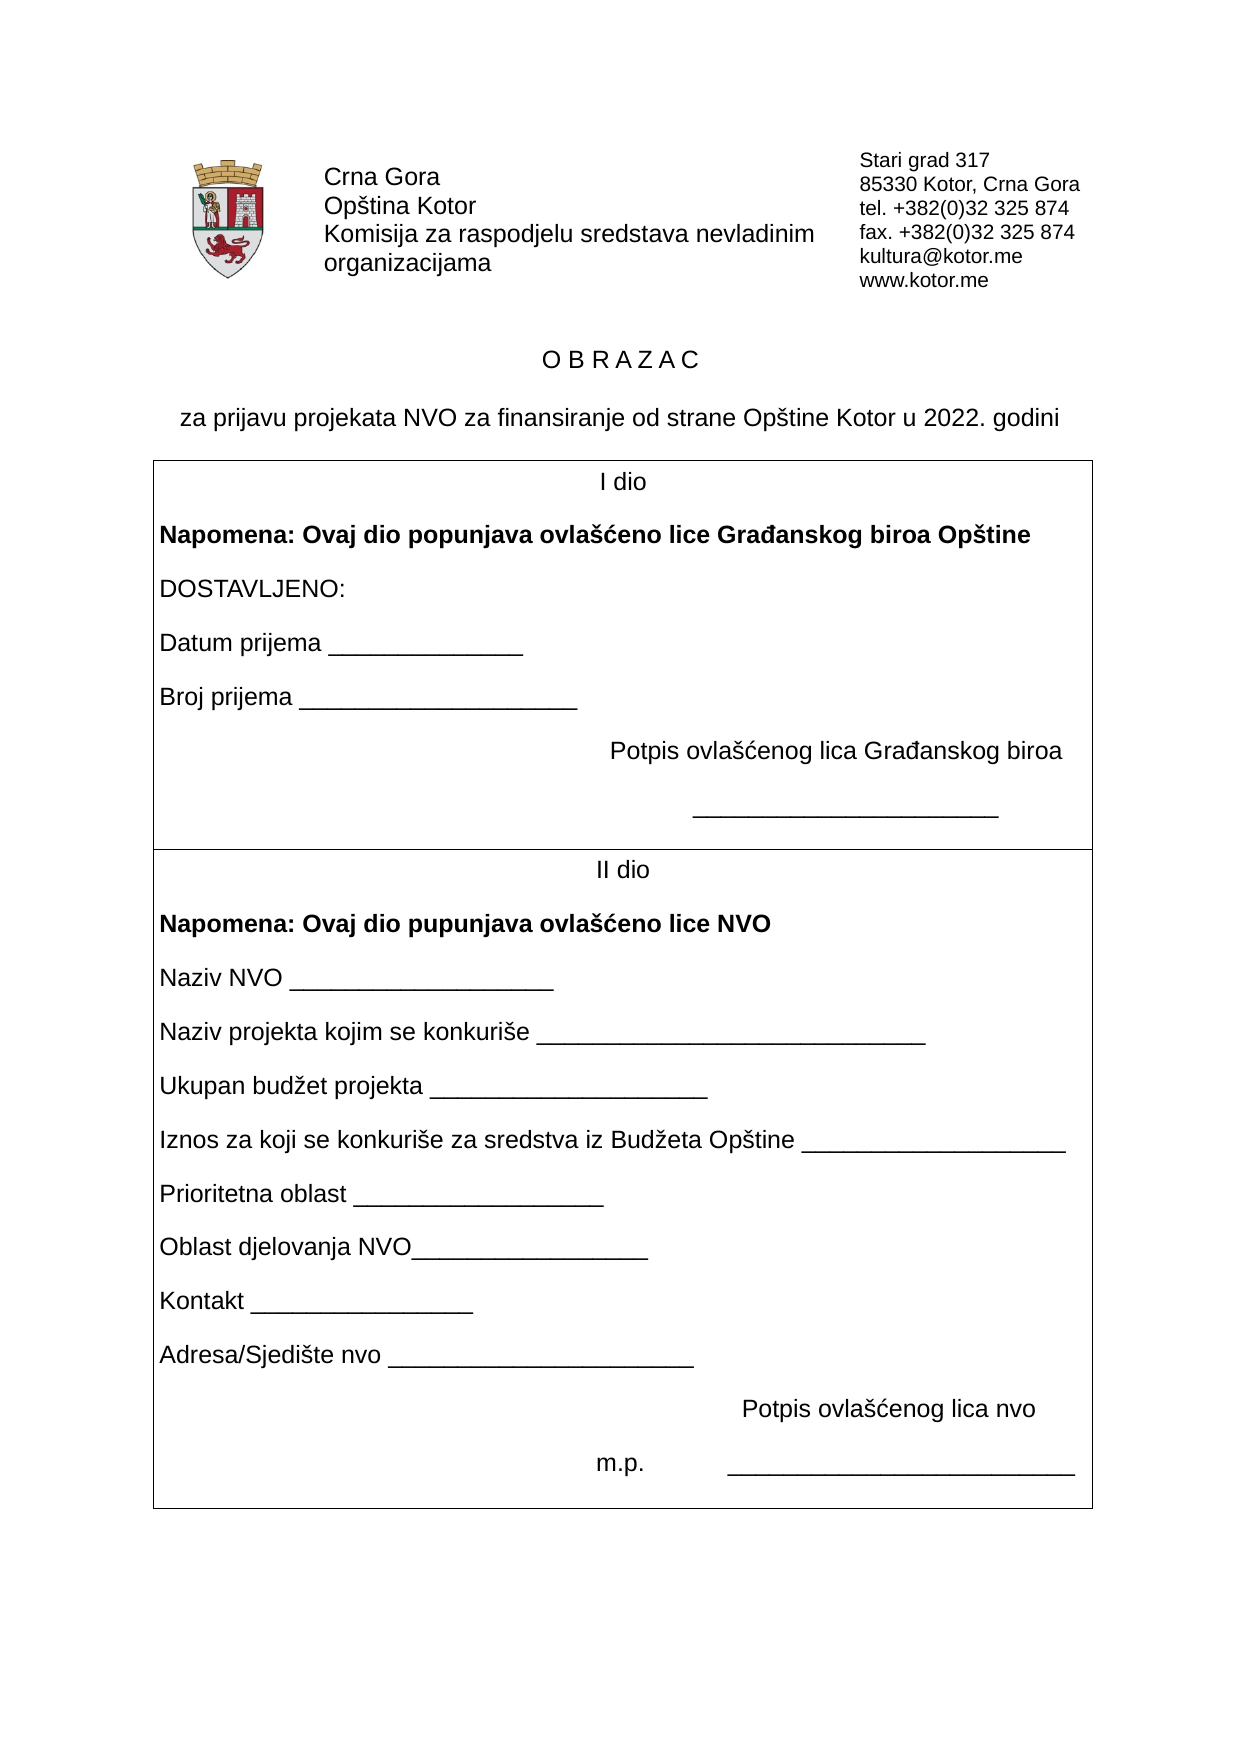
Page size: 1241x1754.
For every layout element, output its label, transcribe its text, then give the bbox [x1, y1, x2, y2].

table_header [135, 148, 312, 291]
text za prijavu projekata NVO za finansiranje od strane Opštine Kotor u 2022. godini [148, 403, 1093, 431]
table_cell II dio Napomena: Ovaj dio pupunjava ovlašćeno lice NVO Naziv NVO ___________________ Naziv projekta kojim se konkuriše ____________________________ Ukupan budžet projekta ____________________ Iznos za koji se konkuriše za sredstva iz Budžeta Opštine ___________________ Prioritetna oblast __________________ Oblast djelovanja NVO_________________ Kontakt ________________ Adresa/Sjedište nvo ______________________ Potpis ovlašćenog lica nvo m.p. _________________________ [154, 850, 1092, 1507]
table_header I dio Napomena: Ovaj dio popunjava ovlašćeno lice Građanskog biroa Opštine DOSTAVLJENO: Datum prijema ______________ Broj prijema ____________________ Potpis ovlašćenog lica Građanskog biroa ______________________ [154, 461, 1092, 849]
table_header Crna Gora Opština Kotor Komisija za raspodjelu sredstava nevladinim organizacijama [312, 148, 848, 291]
table_header Stari grad 317 85330 Kotor, Crna Gora tel. +382(0)32 325 874 fax. +382(0)32 325 874 kultura@kotor.me www.kotor.me [848, 148, 1105, 291]
text O B R A Z A C [148, 345, 1093, 374]
